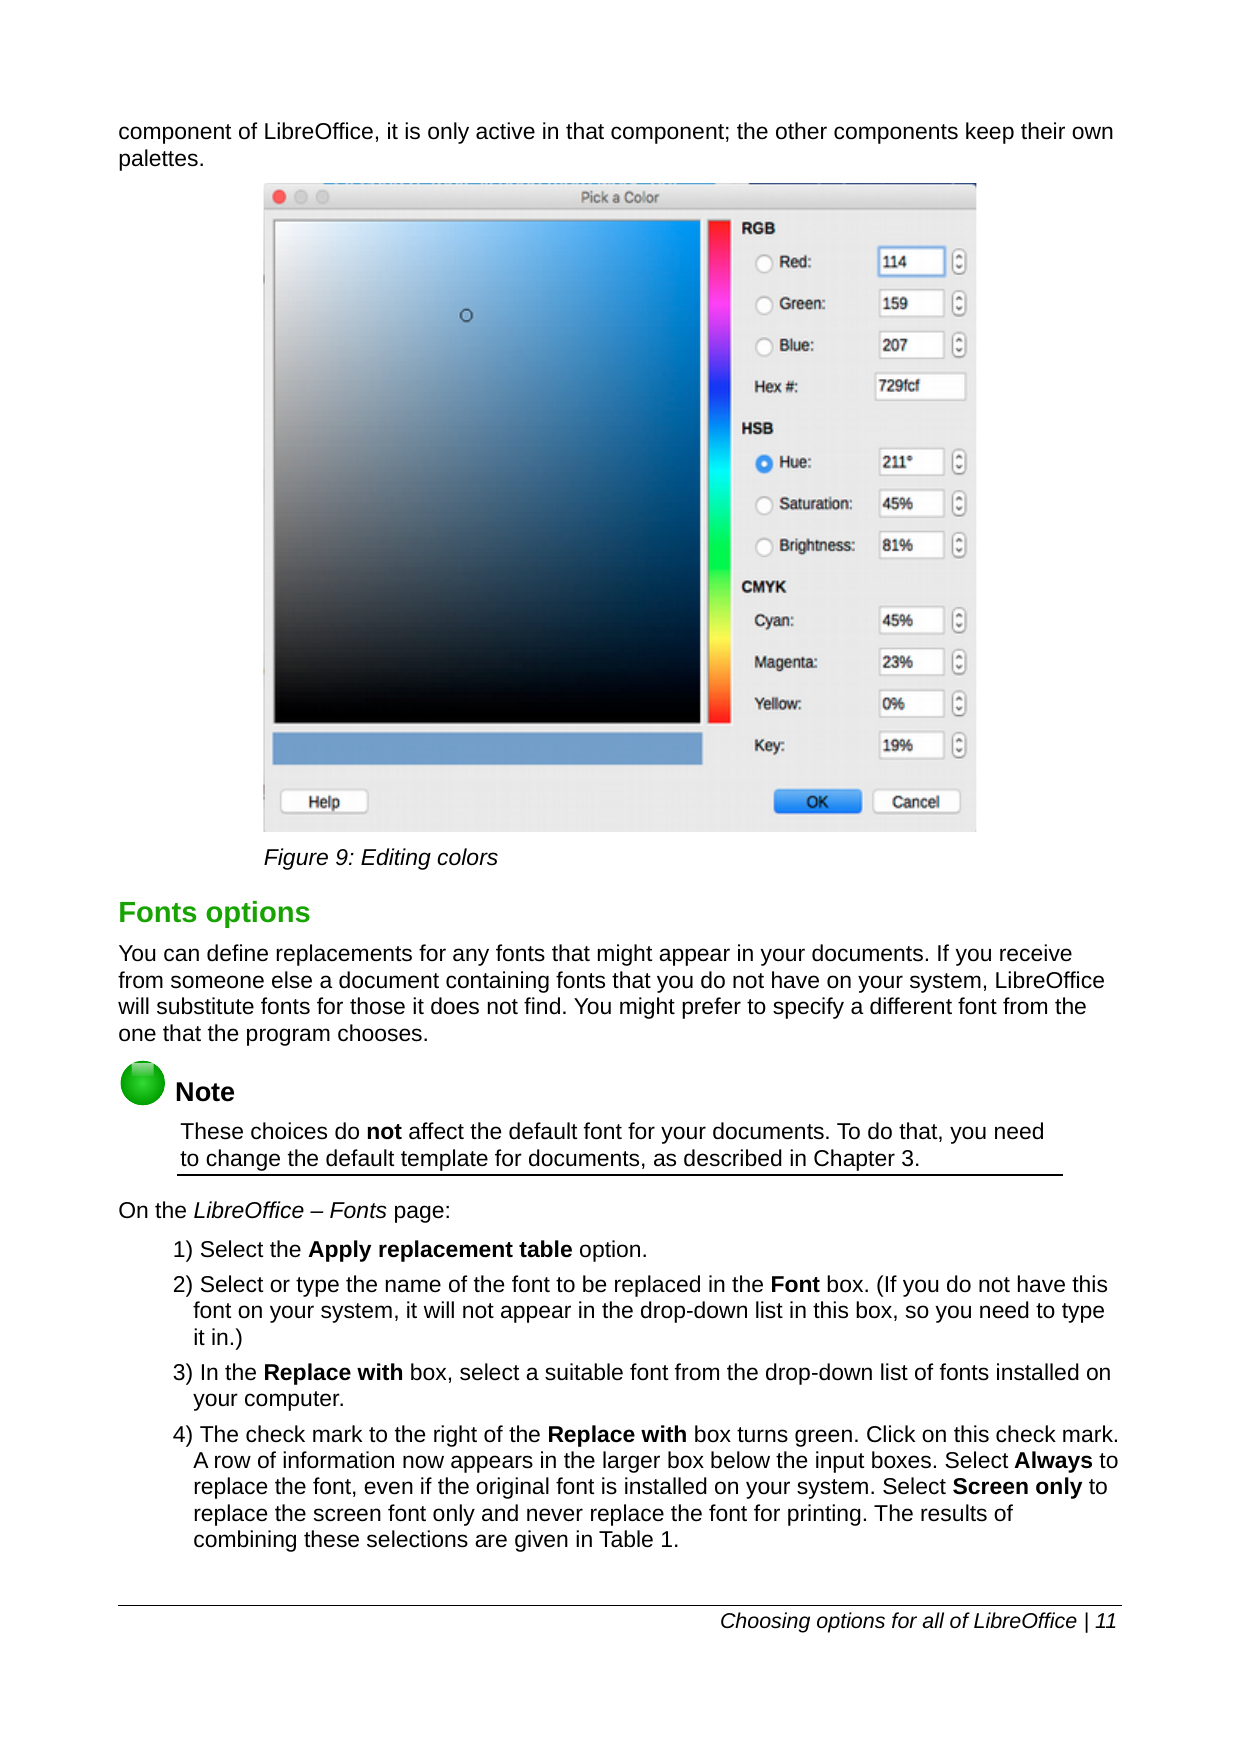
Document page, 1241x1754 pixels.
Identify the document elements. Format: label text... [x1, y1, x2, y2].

list Select or type the name of the font to be replaced in the Font box. (If you do not have this font on your system, it will not appear in the drop-down list in this box, so you need to type it in.) [193, 1271, 1122, 1350]
text You can define replacements for any fonts that might appear in your documents. If you receive from someone else a document containing fonts that you do not have on your system, LibreOffice will substitute fonts for those it does not find. You might prefer to specify a different font from the one that the program chooses. [118, 940, 1122, 1046]
list The check mark to the right of the Replace with box turns green. Click on this check mark. A row of information now appears in the larger box below the input boxes. Select Always to replace the font, even if the original font is installed on your system. Select Screen only to replace the screen font only and never replace the font for printing. The results of combining these selections are given in Table 1. [193, 1421, 1122, 1552]
text These choices do not affect the default font for your documents. To do that, you need to change the default template for documents, as described in Chapter 3. [177, 1115, 1063, 1174]
subtitle Fonts options [118, 895, 1122, 929]
picture [263, 183, 977, 832]
list In the Replace with box, select a suitable font from the drop-down list of fonts installed on your computer. [193, 1359, 1122, 1412]
subtitle Note [118, 1058, 1122, 1108]
text component of LibreOffice, it is only active in that component; the other components keep their own palettes. [118, 118, 1122, 171]
text On the LibreOffice – Fonts page: [118, 1197, 1122, 1223]
text Figure 9: Editing colors [264, 844, 976, 870]
list Select the Apply replacement table option. [193, 1236, 1122, 1262]
